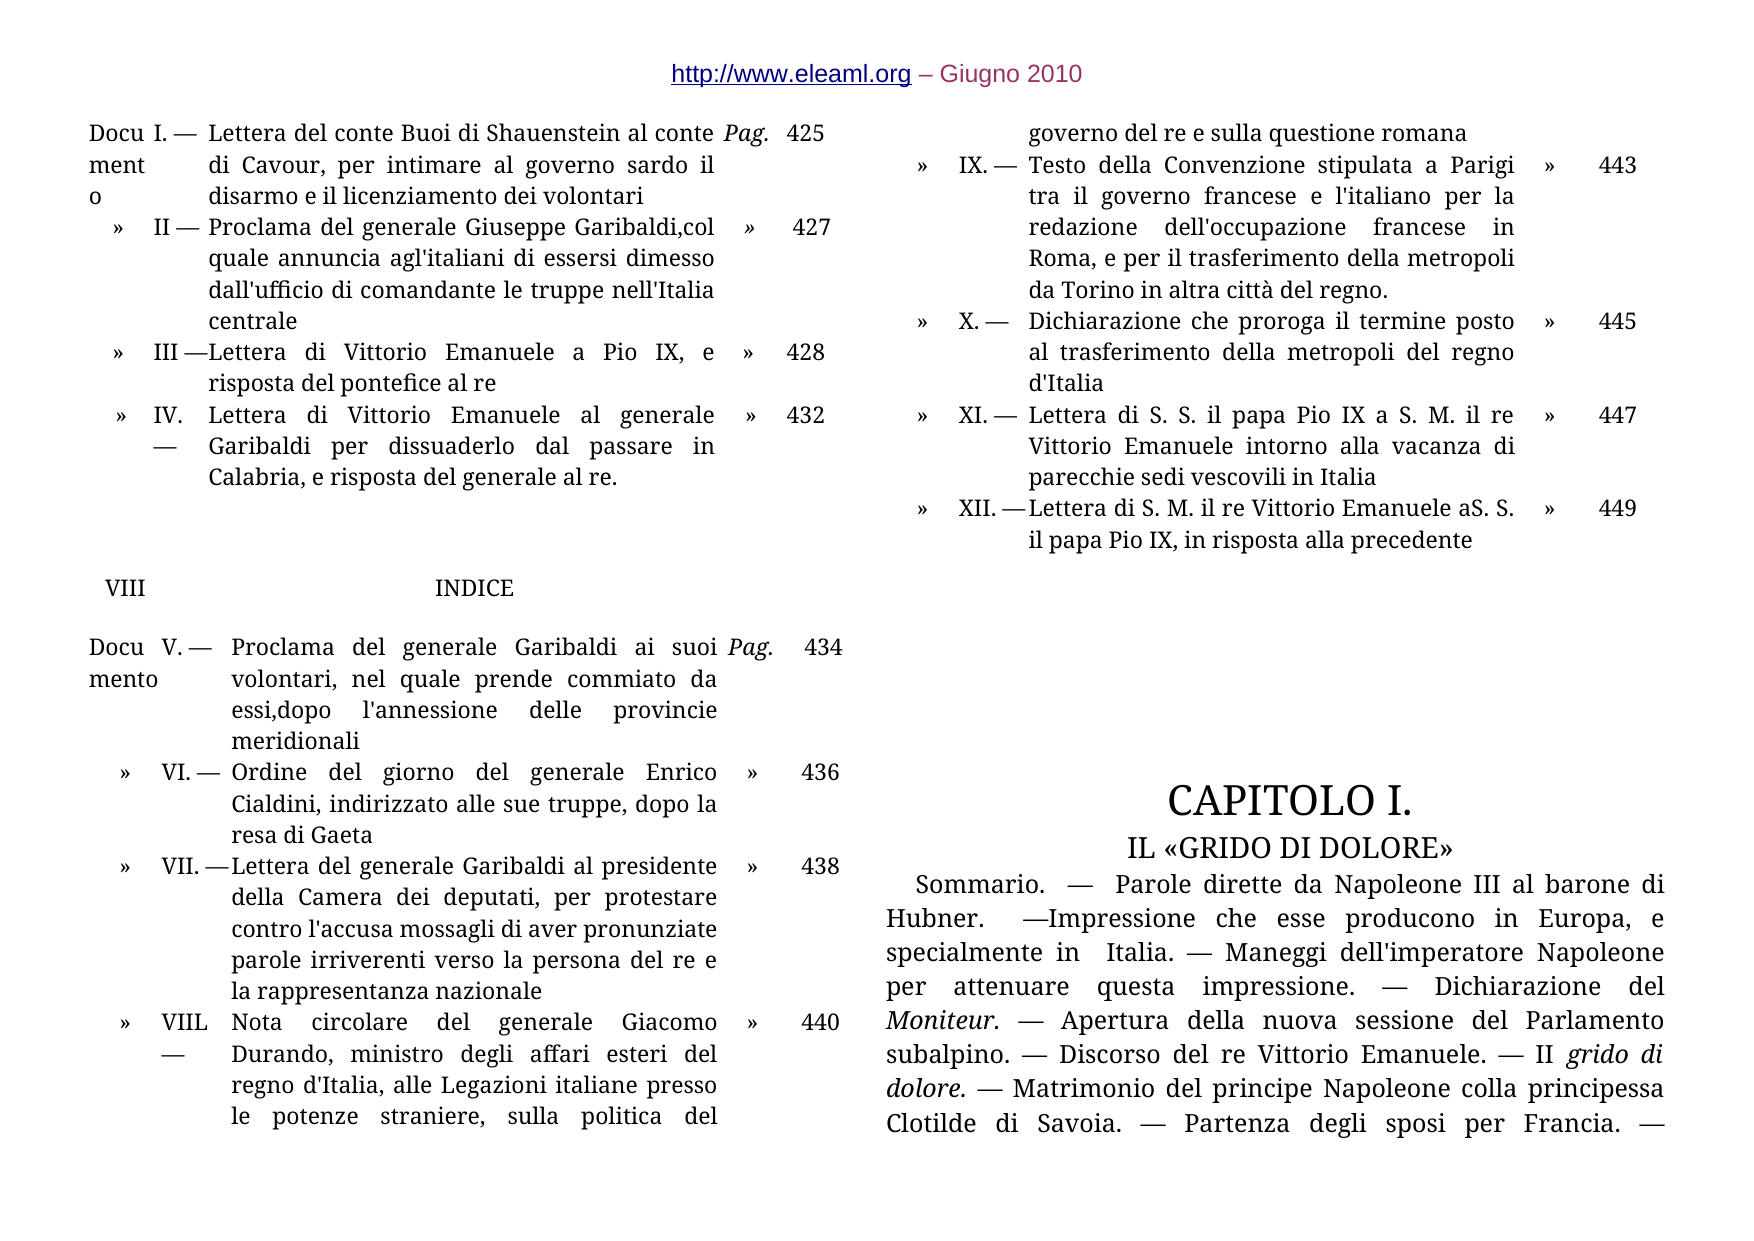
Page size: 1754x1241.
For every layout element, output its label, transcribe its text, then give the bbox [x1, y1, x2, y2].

table_cell 443 [1584, 180, 1651, 305]
table_cell VIIL — [161, 1069, 231, 1131]
table_cell » [1515, 336, 1584, 398]
table_cell Docu mento [89, 694, 161, 756]
table_cell 445 [1584, 336, 1651, 398]
table_cell » [715, 430, 786, 492]
table_cell » [718, 881, 786, 1006]
table_cell 447 [1584, 430, 1651, 492]
table_cell » [715, 242, 786, 336]
table_cell IX. — [959, 180, 1028, 305]
table_cell » [1515, 117, 1584, 148]
table_header [786, 603, 854, 631]
table_cell » [886, 523, 959, 555]
table_cell » [89, 430, 153, 492]
table_cell 432 [786, 430, 854, 492]
table_cell XII. — [959, 523, 1028, 555]
table_cell II — [153, 242, 208, 336]
table_cell » [886, 336, 959, 398]
table_cell V. — [161, 663, 231, 756]
table_header 425 [786, 148, 854, 211]
table_cell » [1515, 430, 1584, 492]
table_cell » [89, 242, 153, 336]
table_cell IV. — [153, 461, 208, 492]
table_cell 427 [786, 242, 854, 336]
table_cell 428 [786, 367, 854, 398]
text CAPITOLO I. [886, 770, 1665, 827]
table_cell X. — [959, 336, 1028, 398]
table_cell » [718, 788, 786, 850]
table_header Pag. [715, 148, 786, 211]
table_header INDICE [231, 603, 718, 631]
table_cell Pag. [718, 663, 786, 756]
table_cell » [89, 881, 161, 1006]
table_header VIII [89, 603, 161, 631]
table_cell VI. — [161, 788, 231, 850]
table_cell » [718, 1038, 786, 1131]
table_cell » [715, 367, 786, 398]
table_cell » [1515, 180, 1584, 305]
text IL «GRIDO DI DOLORE» [886, 827, 1665, 867]
table_header [718, 603, 786, 631]
table_cell » [886, 117, 959, 148]
table_cell » [89, 367, 153, 398]
table_cell 440 [786, 1038, 854, 1131]
table_cell III — [153, 367, 208, 398]
table_cell 436 [786, 788, 854, 850]
table_header [161, 603, 231, 631]
table_cell 438 [786, 881, 854, 1006]
table_cell » [1515, 523, 1584, 555]
table_cell XI. — [959, 430, 1028, 492]
table_cell » [89, 1038, 161, 1131]
table_cell VIIL — [959, 117, 1028, 148]
table_cell 434 [786, 663, 854, 756]
table_cell » [89, 788, 161, 850]
table_cell » [886, 430, 959, 492]
table_cell VII. — [161, 881, 231, 1006]
table_cell 449 [1584, 523, 1651, 555]
table_header I. — [153, 148, 208, 211]
table_cell 440 [1584, 117, 1651, 148]
text Sommario. — Parole dirette da Napoleone III al barone di Hubner. —Impressione che esse producono in Europa, e specialmente in Italia. — Maneggi dell'imperatore Napoleone per attenuare questa impressione. — Dichiarazione del Moniteur. — Apertura della nuova sessione del Parlamento subalpino. — Discorso del re Vittorio Emanuele. — II grido di dolore. — Matrimonio del principe Napoleone colla principessa Clotilde di Savoia. — Partenza degli sposi per Francia. — [886, 867, 1665, 1139]
table_cell » [886, 180, 959, 305]
